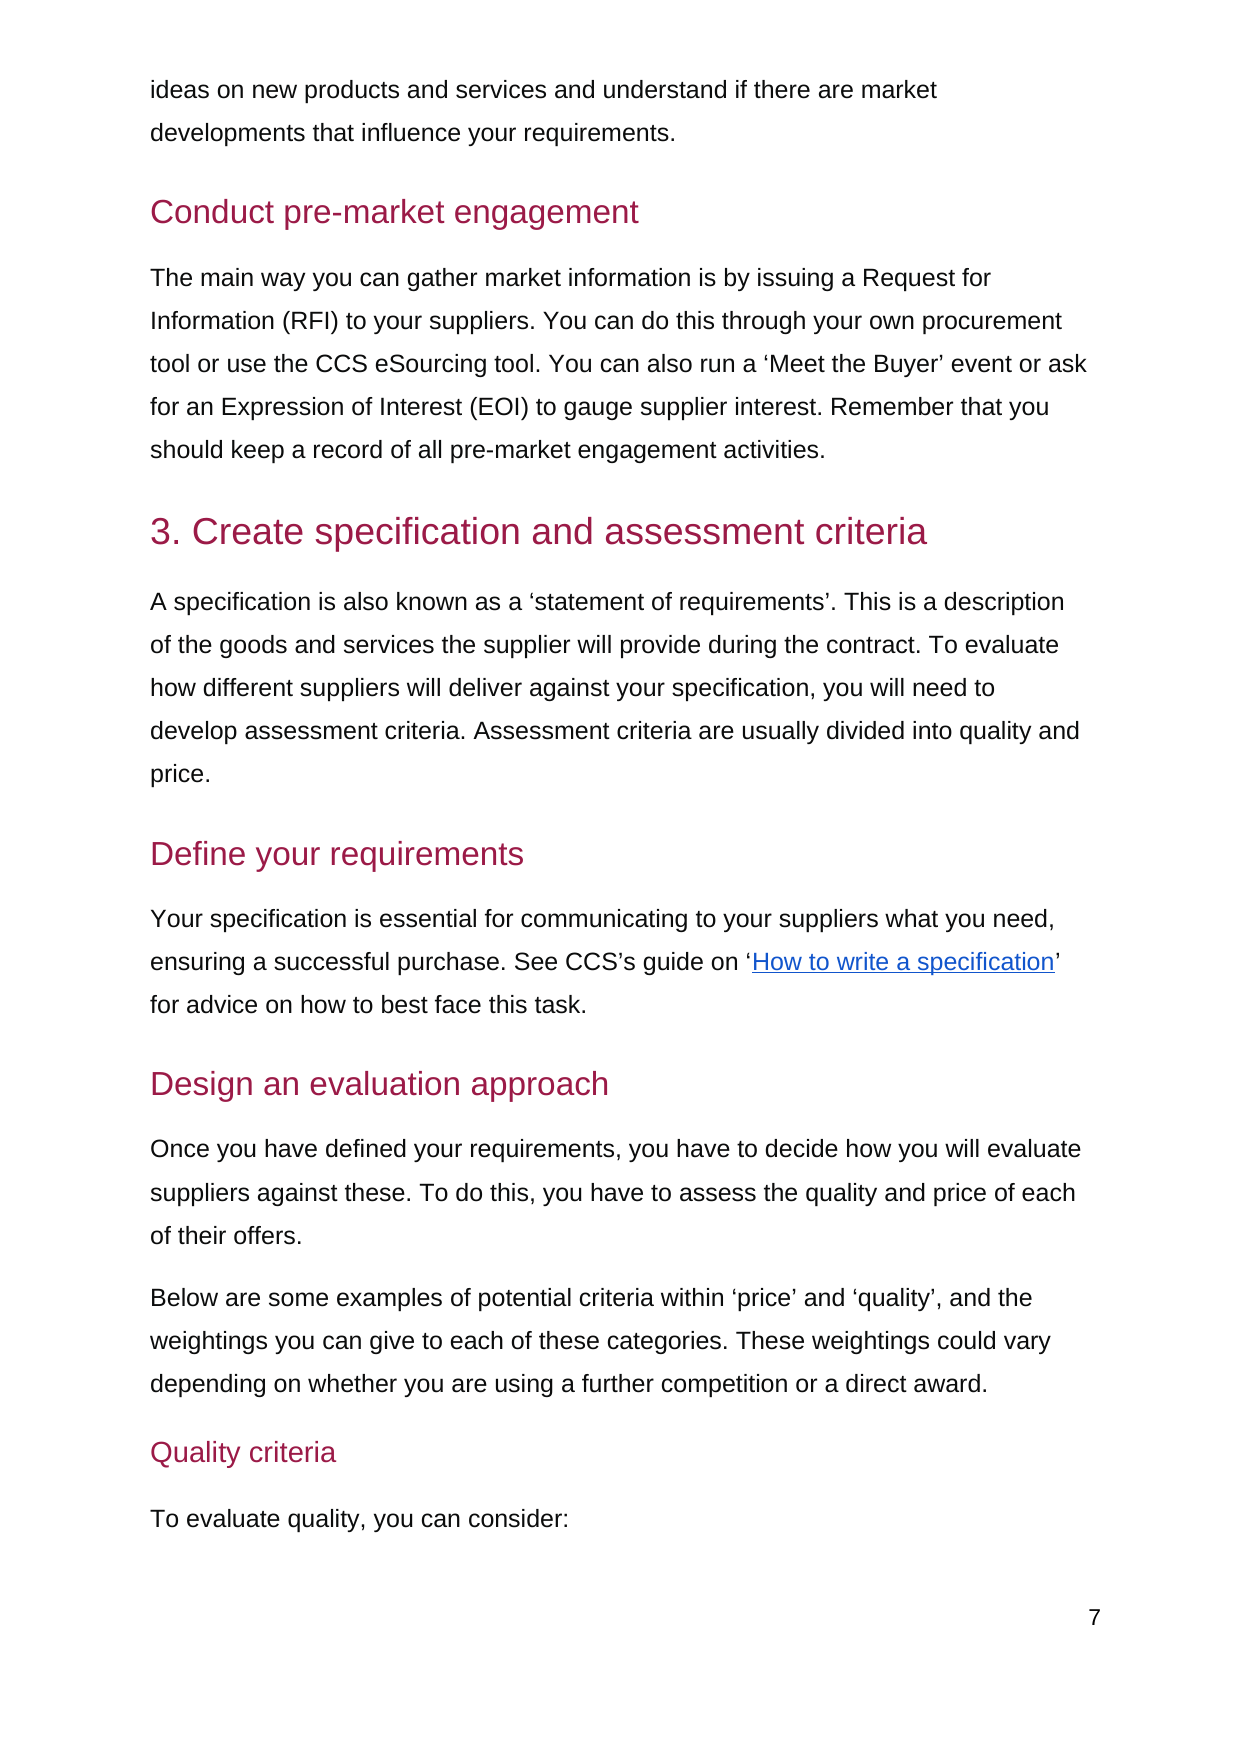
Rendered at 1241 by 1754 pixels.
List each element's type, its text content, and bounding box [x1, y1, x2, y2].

text Below are some examples of potential criteria within ‘price’ and ‘quality’, and the weightings you can give to each of these categories. These weightings could vary depending on whether you are using a further competition or a direct award. [150, 1282, 1091, 1397]
text A specification is also known as a ‘statement of requirements’. This is a description of the goods and services the supplier will provide during the contract. To evaluate how different suppliers will deliver against your specification, you will need to develop assessment criteria. Assessment criteria are usually divided into quality and price. [150, 587, 1091, 788]
subtitle Design an evaluation approach [150, 1064, 1091, 1103]
text To evaluate quality, you can consider: [150, 1504, 1091, 1533]
text The main way you can gather market information is by issuing a Request for Information (RFI) to your suppliers. You can do this through your own procurement tool or use the CCS eSourcing tool. You can also run a ‘Meet the Buyer’ event or ask for an Expression of Interest (EOI) to gauge supplier interest. Remember that you should keep a record of all pre-market engagement activities. [150, 263, 1091, 464]
subtitle Define your requirements [150, 833, 1091, 872]
text Once you have defined your requirements, you have to decide how you will evaluate suppliers against these. To do this, you have to assess the quality and price of each of their offers. [150, 1134, 1091, 1249]
subtitle 3. Create specification and assessment criteria [150, 509, 1091, 553]
text ideas on new products and services and understand if there are market developments that influence your requirements. [150, 75, 1091, 147]
subtitle Quality criteria [150, 1435, 1091, 1468]
text Your specification is essential for communicating to your suppliers what you need, ensuring a successful purchase. See CCS’s guide on ‘How to write a specification’ for advice on how to best face this task. [150, 904, 1091, 1019]
subtitle Conduct pre-market engagement [150, 192, 1091, 231]
